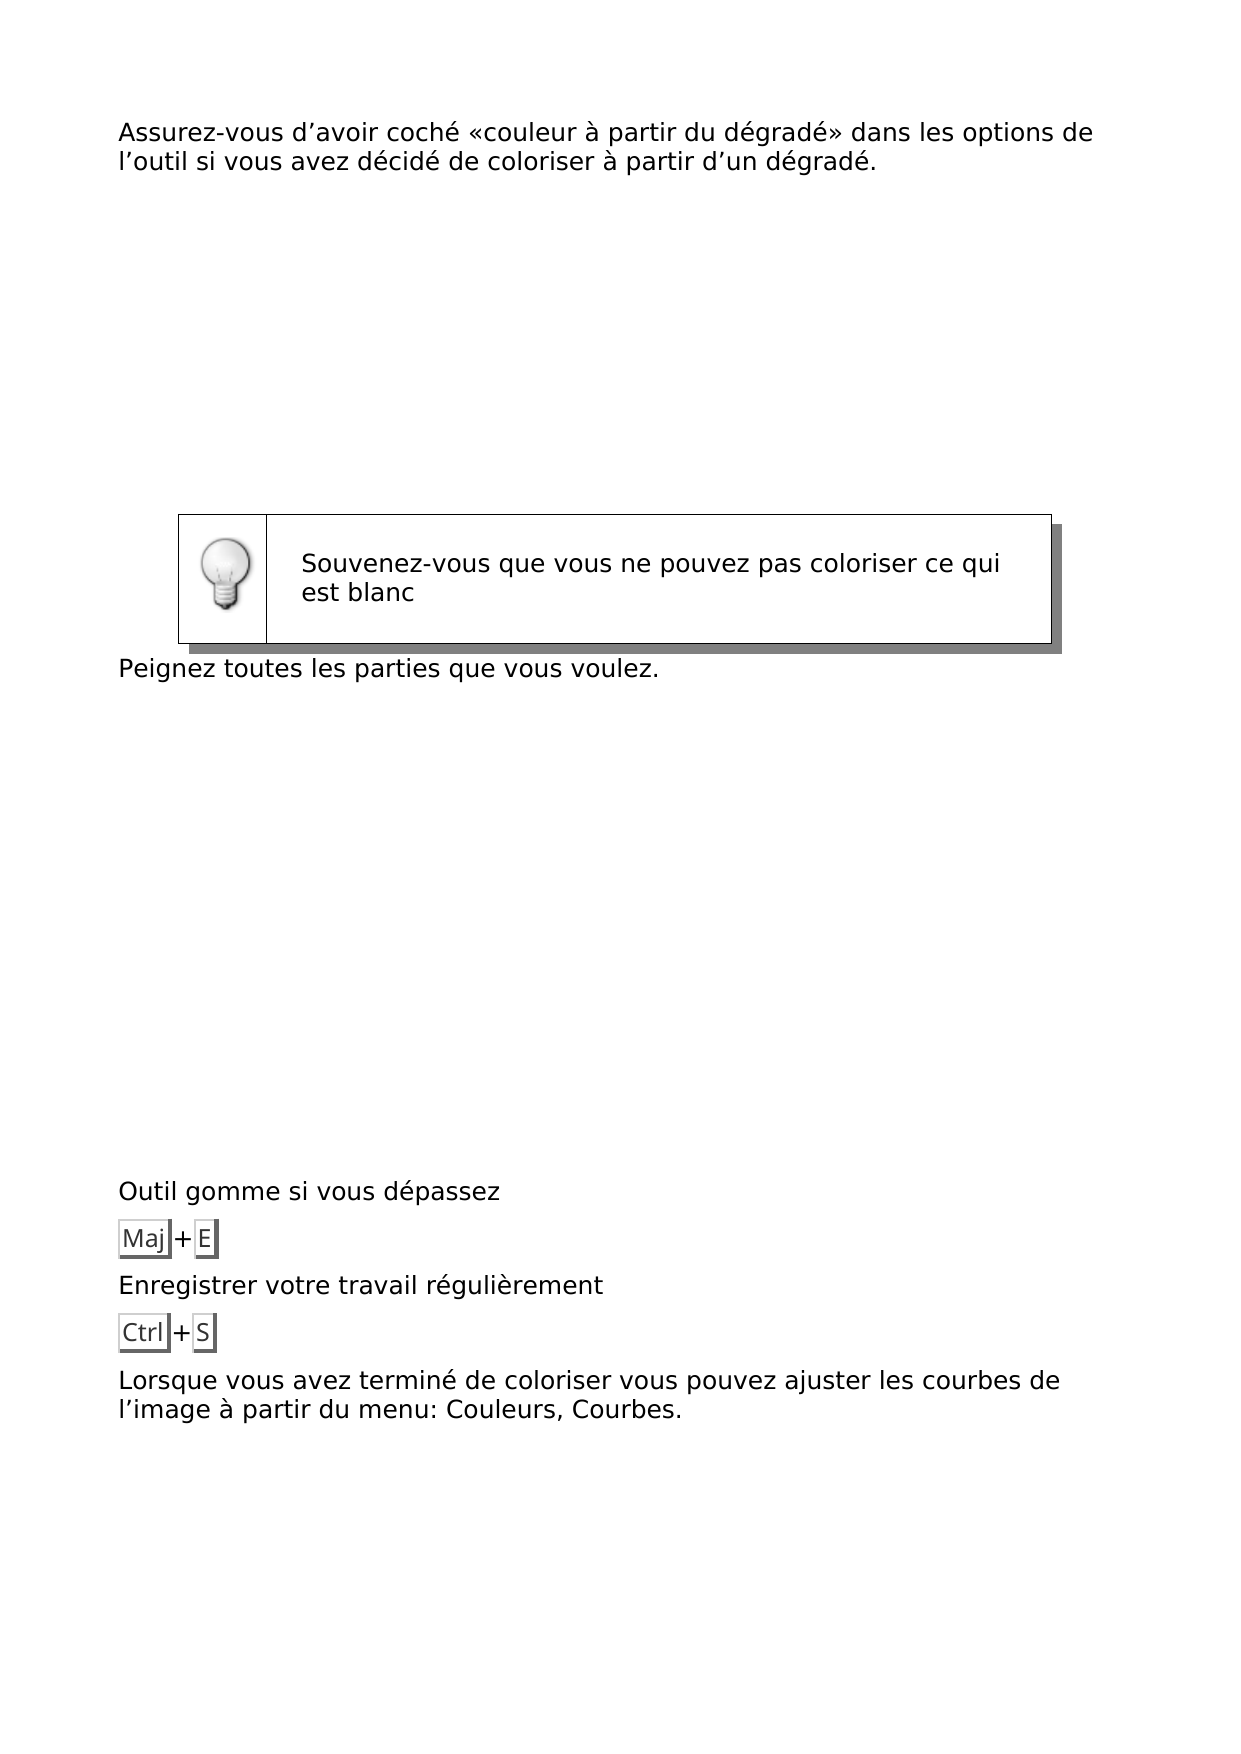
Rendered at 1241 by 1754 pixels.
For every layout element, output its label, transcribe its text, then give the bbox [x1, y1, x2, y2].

text Maj+E [172, 1218, 218, 1259]
table_header Souvenez-vous que vous ne pouvez pas coloriser ce qui est blanc [267, 515, 1051, 643]
text Peignez toutes les parties que vous voulez. [118, 654, 1122, 683]
text Maj+E [219, 1218, 1122, 1259]
table_header [179, 515, 266, 643]
text Outil gomme si vous dépassez [118, 1177, 1122, 1206]
text Ctrl+S [217, 1313, 1122, 1353]
picture [190, 537, 266, 613]
text Assurez-vous d’avoir coché «couleur à partir du dégradé» dans les options de l’outil si vous avez décidé de coloriser à partir d’un dégradé. [118, 118, 1122, 176]
text Enregistrer votre travail régulièrement [118, 1271, 1122, 1301]
text Lorsque vous avez terminé de coloriser vous pouvez ajuster les courbes de l’image à partir du menu: Couleurs, Courbes. [118, 1366, 1122, 1424]
text Ctrl+S [171, 1313, 192, 1353]
